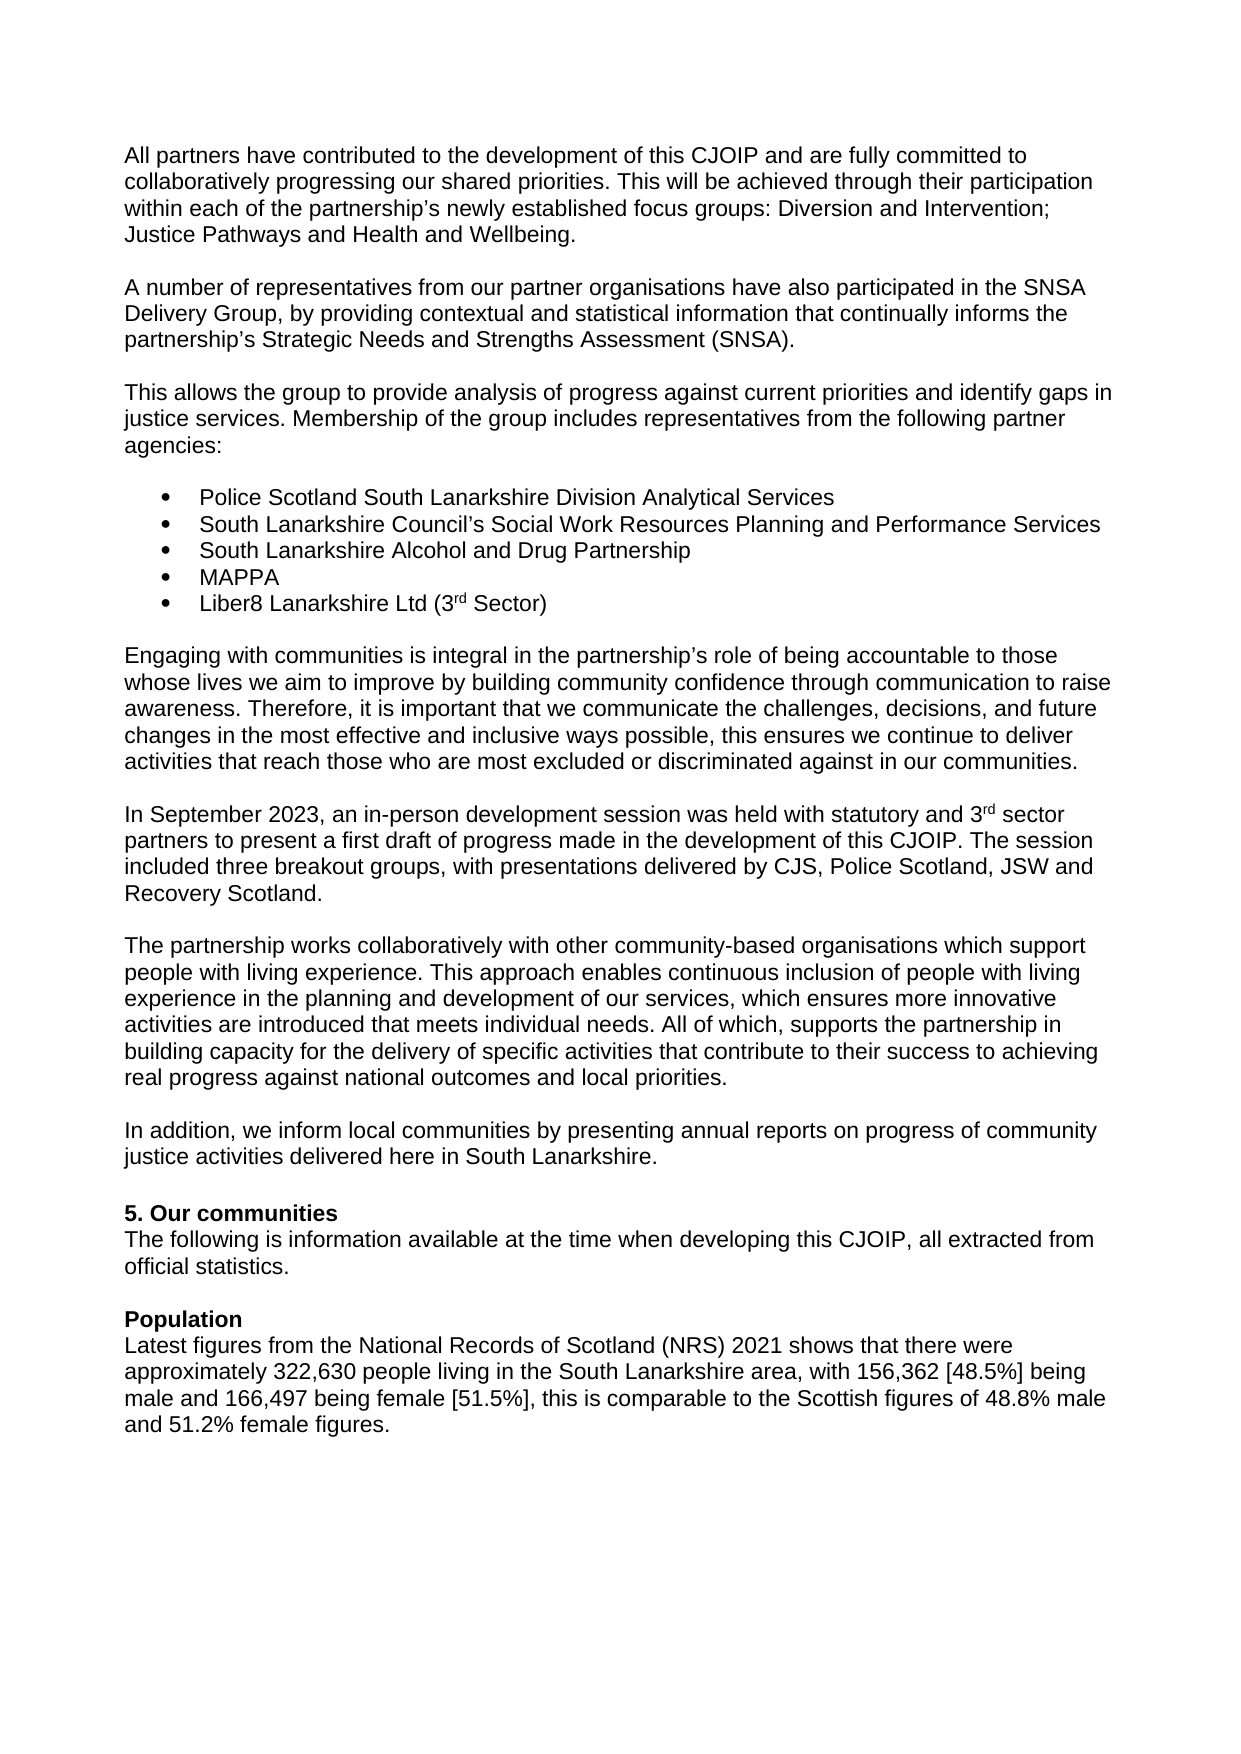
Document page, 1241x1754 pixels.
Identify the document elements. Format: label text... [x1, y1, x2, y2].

text In September 2023, an in-person development session was held with statutory and 3rd sector partners to present a first draft of progress made in the development of this CJOIP. The session included three breakout groups, with presentations delivered by CJS, Police Scotland, JSW and Recovery Scotland. [124, 801, 1116, 906]
text Latest figures from the National Records of Scotland (NRS) 2021 shows that there were approximately 322,630 people living in the South Lanarkshire area, with 156,362 [48.5%] being male and 166,497 being female [51.5%], this is comparable to the Scottish figures of 48.8% male and 51.2% female figures. [124, 1332, 1116, 1437]
list Liber8 Lanarkshire Ltd (3rd Sector) [162, 590, 1116, 616]
list MAPPA [162, 563, 1116, 590]
text All partners have contributed to the development of this CJOIP and are fully committed to collaboratively progressing our shared priorities. This will be achieved through their participation within each of the partnership’s newly established focus groups: Diversion and Intervention; Justice Pathways and Health and Wellbeing. [124, 142, 1116, 247]
text In addition, we inform local communities by presenting annual reports on progress of community justice activities delivered here in South Lanarkshire. [124, 1117, 1116, 1169]
text Engaging with communities is integral in the partnership’s role of being accountable to those whose lives we aim to improve by building community confidence through communication to raise awareness. Therefore, it is important that we communicate the challenges, decisions, and future changes in the most effective and inclusive ways possible, this ensures we continue to deliver activities that reach those who are most excluded or discriminated against in our communities. [124, 642, 1116, 774]
text The following is information available at the time when developing this CJOIP, all extracted from official statistics. [124, 1226, 1116, 1279]
text Population [124, 1306, 1116, 1332]
list South Lanarkshire Alcohol and Drug Partnership [162, 537, 1116, 563]
subtitle 5. Our communities [124, 1200, 1116, 1226]
list Police Scotland South Lanarkshire Division Analytical Services [162, 484, 1116, 511]
list South Lanarkshire Council’s Social Work Resources Planning and Performance Services [162, 511, 1116, 537]
text This allows the group to provide analysis of progress against current priorities and identify gaps in justice services. Membership of the group includes representatives from the following partner agencies: [124, 379, 1116, 458]
text The partnership works collaboratively with other community-based organisations which support people with living experience. This approach enables continuous inclusion of people with living experience in the planning and development of our services, which ensures more innovative activities are introduced that meets individual needs. All of which, supports the partnership in building capacity for the delivery of specific activities that contribute to their success to achieving real progress against national outcomes and local priorities. [124, 932, 1116, 1091]
text A number of representatives from our partner organisations have also participated in the SNSA Delivery Group, by providing contextual and statistical information that continually informs the partnership’s Strategic Needs and Strengths Assessment (SNSA). [124, 273, 1116, 353]
